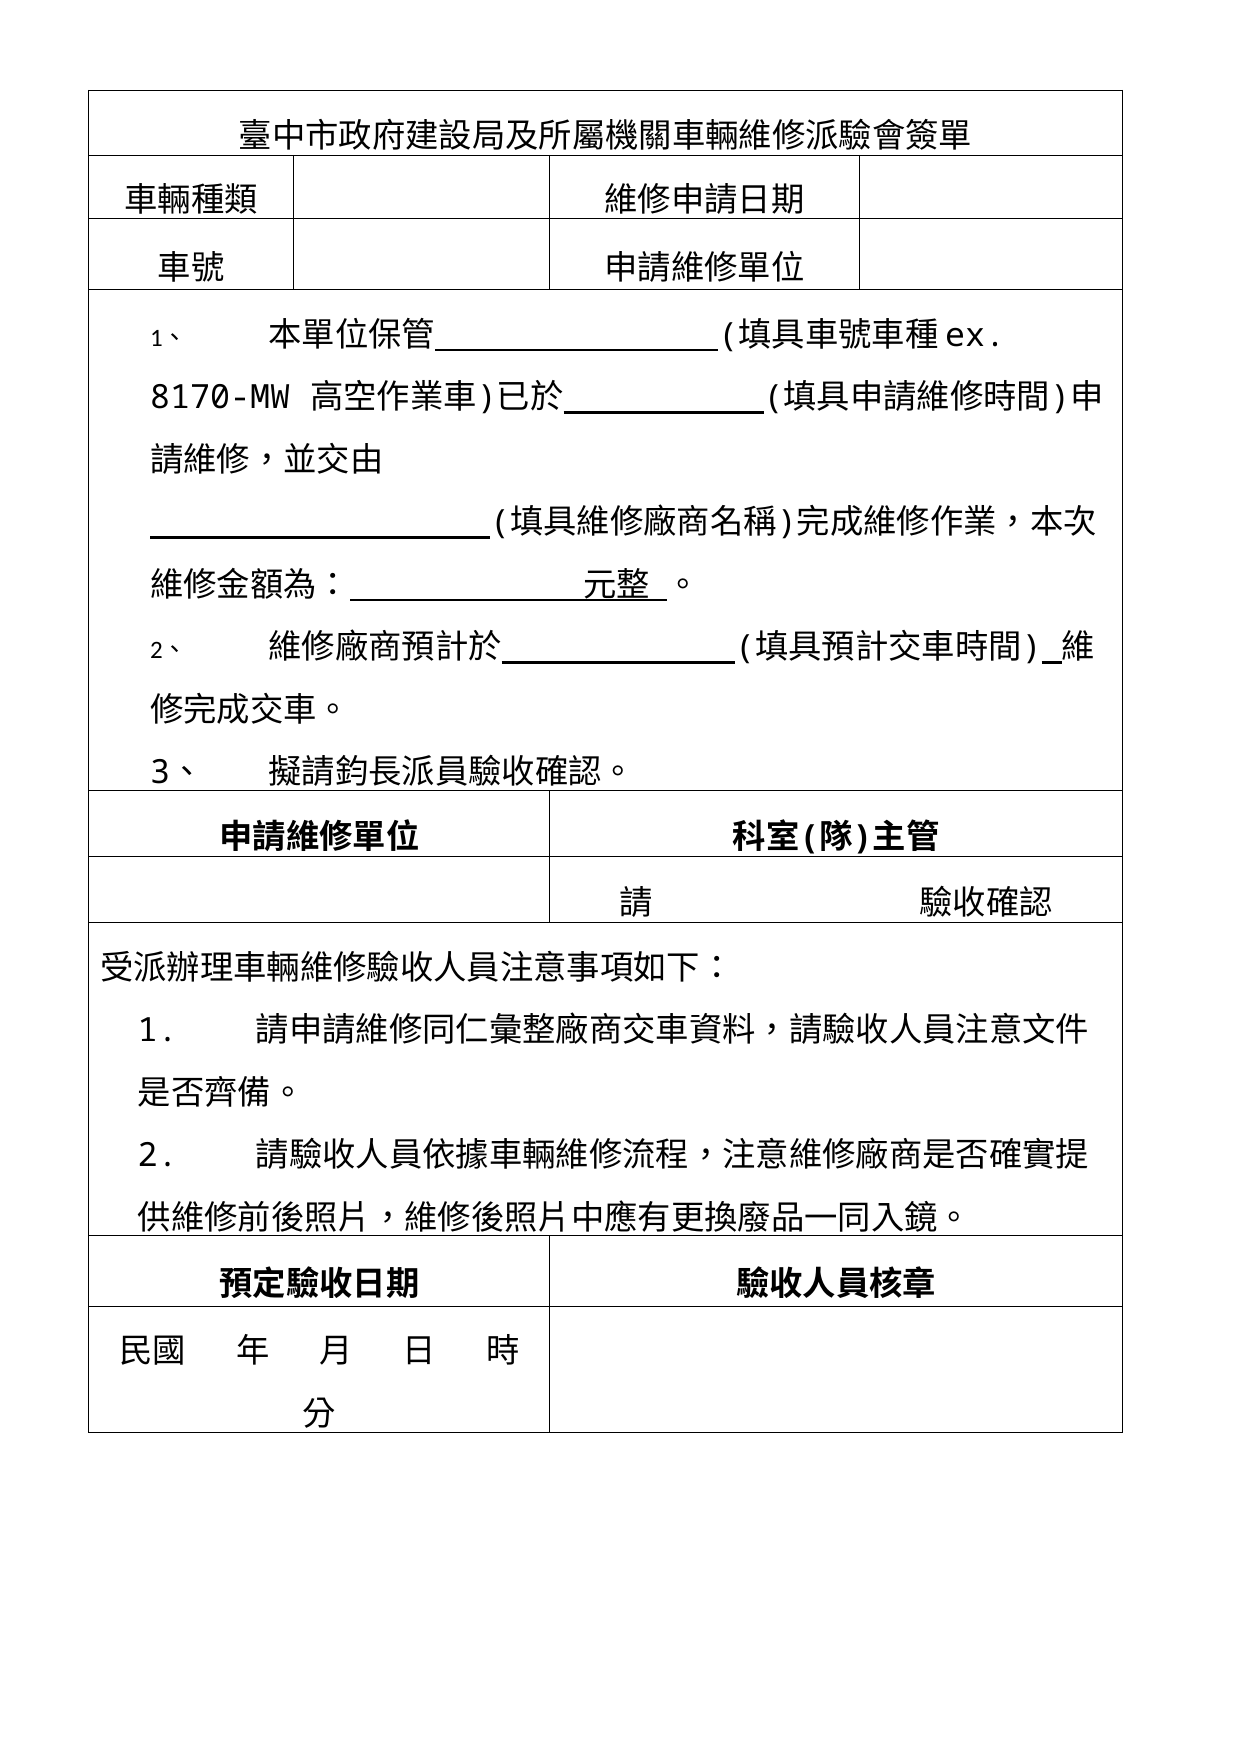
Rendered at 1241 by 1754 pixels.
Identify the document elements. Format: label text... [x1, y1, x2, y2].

table_cell [89, 857, 549, 922]
table_cell [860, 219, 1122, 289]
table_cell 預定驗收日期 [89, 1236, 549, 1306]
table_cell 申請維修單位 [89, 791, 549, 856]
table_cell 申請維修單位 [550, 219, 859, 289]
table_cell 車號 [89, 219, 293, 289]
table_cell 驗收人員核章 [550, 1236, 1122, 1306]
table_cell 維修申請日期 [550, 156, 859, 218]
table_cell [860, 156, 1122, 218]
table_cell 科室(隊)主管 [550, 791, 1122, 856]
table_cell [550, 1307, 1122, 1432]
table_cell 本單位保管 (填具車號車種ex. 8170-MW 高空作業車)已於 (填具申請維修時間)申請維修，並交由 (填具維修廠商名稱)完成維修作業，本次維修金額為： 元整 。 維修廠商預計於 (填具預計交車時間) 維修完成交車。 擬請鈞長派員驗收確認。 [89, 290, 1122, 790]
table_cell 民國 年 月 日 時 分 [89, 1307, 549, 1432]
table_cell 受派辦理車輛維修驗收人員注意事項如下： 請申請維修同仁彙整廠商交車資料，請驗收人員注意文件是否齊備。 請驗收人員依據車輛維修流程，注意維修廠商是否確實提供維修前後照片，維修後照片中應有更換廢品一同入鏡。 [89, 923, 1122, 1235]
table_cell [294, 156, 549, 218]
table_cell [294, 219, 549, 289]
table_cell 請 驗收確認 [550, 857, 1122, 922]
table_header 臺中市政府建設局及所屬機關車輛維修派驗會簽單 [89, 91, 1122, 155]
table_cell 車輛種類 [89, 156, 293, 218]
